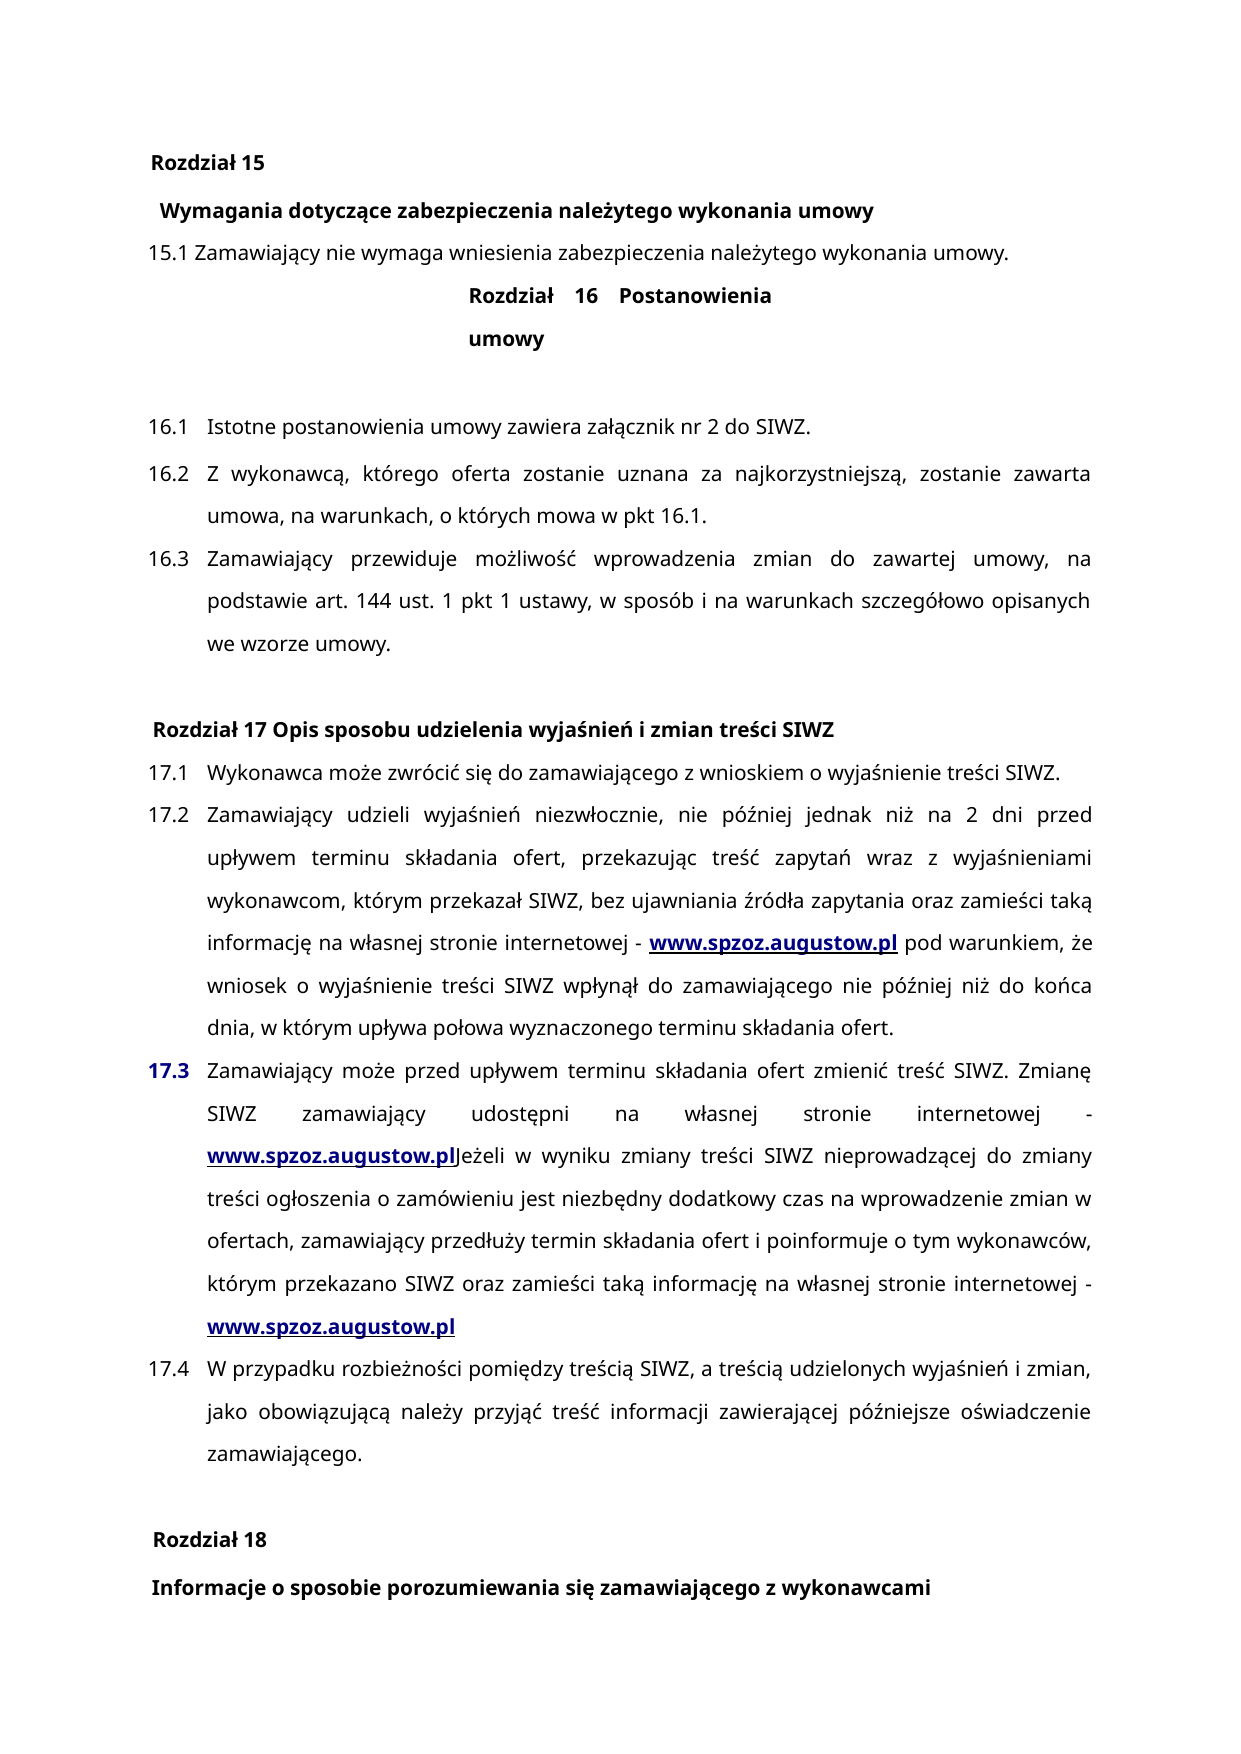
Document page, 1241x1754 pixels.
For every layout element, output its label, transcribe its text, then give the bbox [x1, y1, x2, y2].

list Zamawiający udzieli wyjaśnień niezwłocznie, nie później jednak niż na 2 dni przed upływem terminu składania ofert, przekazując treść zapytań wraz z wyjaśnieniami wykonawcom, którym przekazał SIWZ, bez ujawniania źródła zapytania oraz zamieści taką informację na własnej stronie internetowej - www.spzoz.augustow.pl pod warunkiem, że wniosek o wyjaśnienie treści SIWZ wpłynął do zamawiającego nie później niż do końca dnia, w którym upływa połowa wyznaczonego terminu składania ofert. [148, 801, 1093, 1042]
text Rozdział 16 Postanowienia umowy [468, 281, 772, 352]
list Zamawiający może przed upływem terminu składania ofert zmienić treść SIWZ. Zmianę SIWZ zamawiający udostępni na własnej stronie internetowej - www.spzoz.augustow.plJeżeli w wyniku zmiany treści SIWZ nieprowadzącej do zmiany treści ogłoszenia o zamówieniu jest niezbędny dodatkowy czas na wprowadzenie zmian w ofertach, zamawiający przedłuży termin składania ofert i poinformuje o tym wykonawców, którym przekazano SIWZ oraz zamieści taką informację na własnej stronie internetowej - www.spzoz.augustow.pl [148, 1056, 1093, 1340]
list Wykonawca może zwrócić się do zamawiającego z wnioskiem o wyjaśnienie treści SIWZ. [148, 758, 1092, 786]
text Wymagania dotyczące zabezpieczenia należytego wykonania umowy [159, 196, 1123, 224]
list Z wykonawcą, którego oferta zostanie uznana za najkorzystniejszą, zostanie zawarta umowa, na warunkach, o których mowa w pkt 16.1. [148, 459, 1092, 530]
text Rozdział 17 Opis sposobu udzielenia wyjaśnień i zmian treści SIWZ [152, 715, 1088, 744]
list W przypadku rozbieżności pomiędzy treścią SIWZ, a treścią udzielonych wyjaśnień i zmian, jako obowiązującą należy przyjąć treść informacji zawierającej późniejsze oświadczenie zamawiającego. [148, 1354, 1092, 1468]
text Rozdział 15 [150, 148, 1088, 176]
list Istotne postanowienia umowy zawiera załącznik nr 2 do SIWZ. [148, 412, 1123, 440]
text 15.1 Zamawiający nie wymaga wniesienia zabezpieczenia należytego wykonania umowy. [148, 238, 1091, 267]
list Zamawiający przewiduje możliwość wprowadzenia zmian do zawartej umowy, na podstawie art. 144 ust. 1 pkt 1 ustawy, w sposób i na warunkach szczegółowo opisanych we wzorze umowy. [148, 544, 1092, 658]
text Informacje o sposobie porozumiewania się zamawiającego z wykonawcami [152, 1573, 1088, 1602]
text Rozdział 18 [152, 1525, 1088, 1554]
